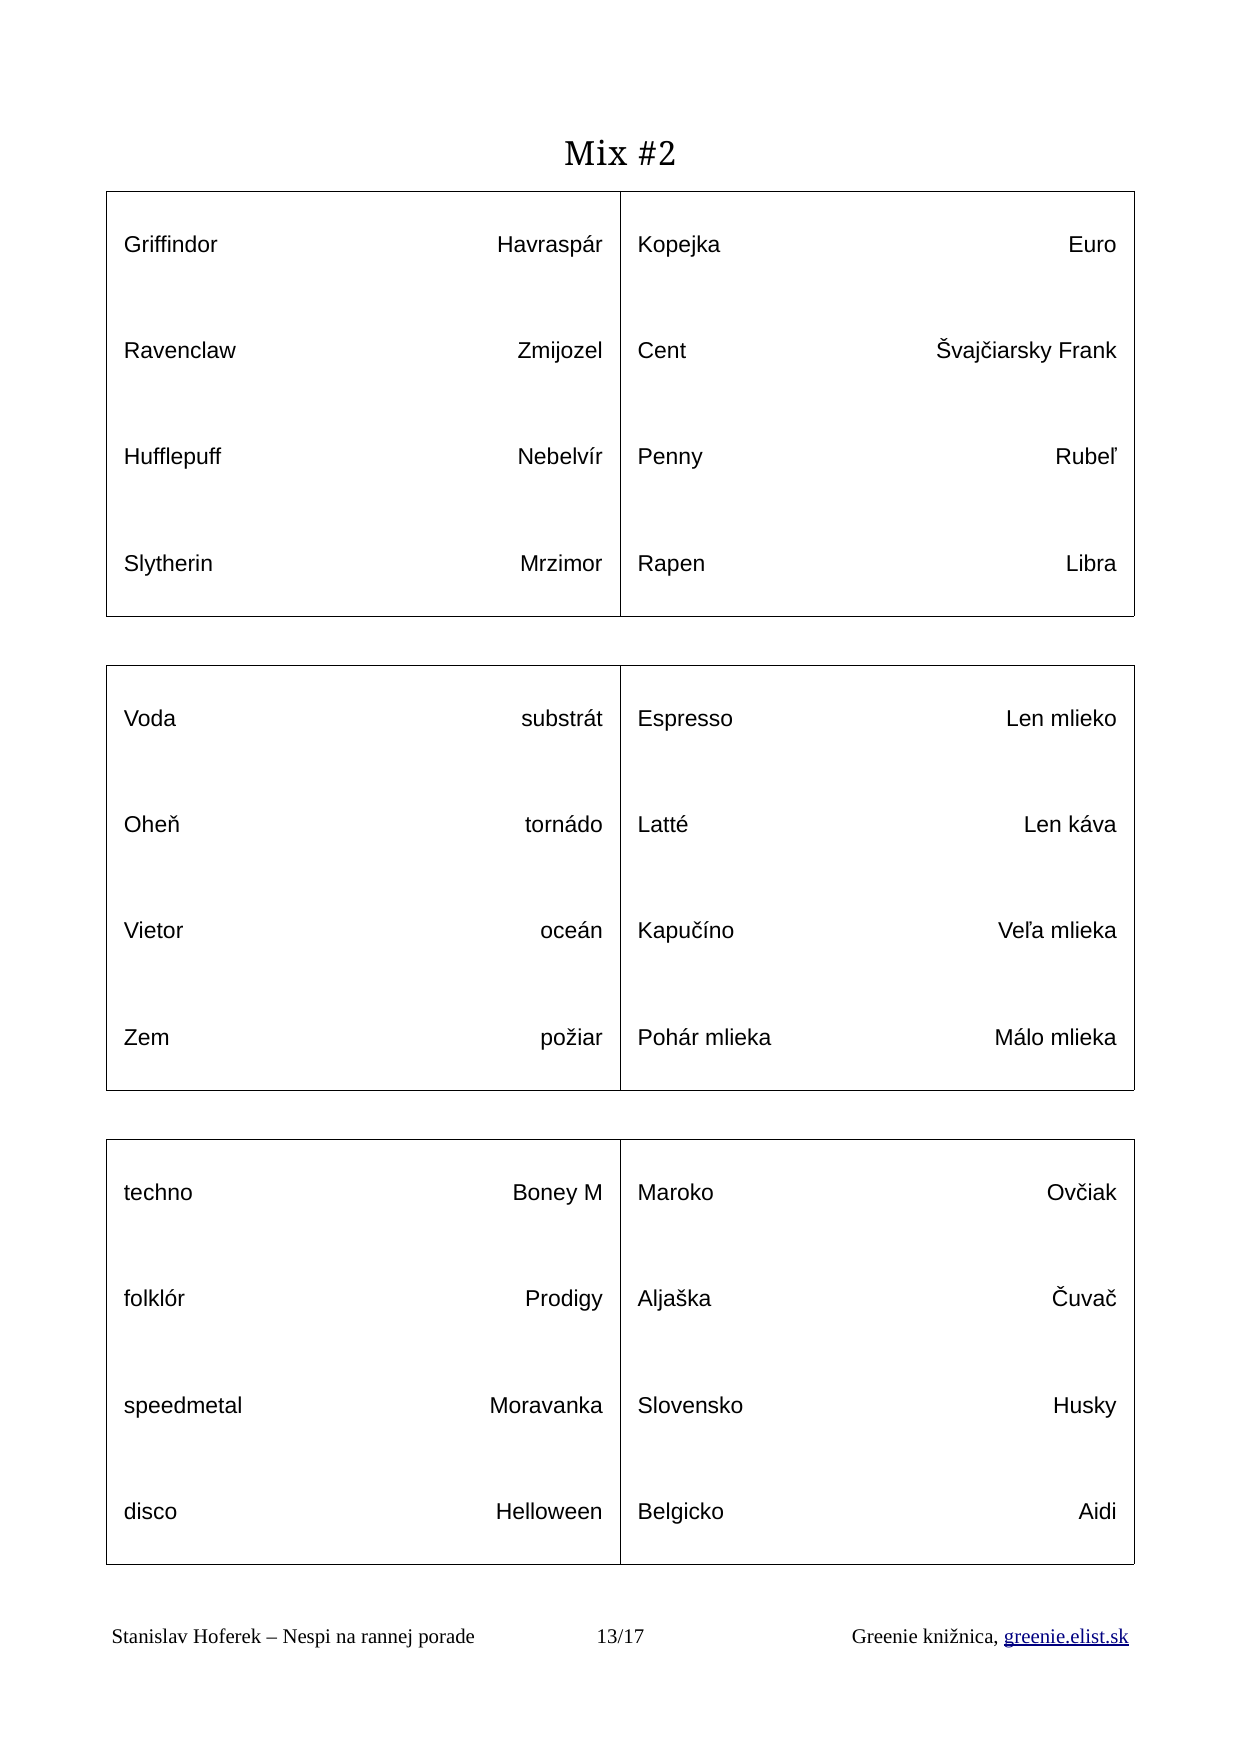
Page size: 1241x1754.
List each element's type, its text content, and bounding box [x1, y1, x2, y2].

table_cell folklór [107, 1245, 363, 1352]
table_cell Zmijozel [363, 297, 620, 403]
table_header Maroko [621, 1140, 877, 1245]
table_header Ovčiak [877, 1140, 1134, 1245]
table_cell Penny [621, 403, 877, 509]
table_cell Aljaška [621, 1245, 877, 1352]
table_header Boney M [363, 1140, 620, 1245]
table_cell Rubeľ [877, 403, 1134, 509]
table_cell požiar [363, 984, 620, 1090]
table_cell Slytherin [107, 510, 363, 616]
table_cell Latté [621, 771, 877, 877]
table_cell Aidi [877, 1458, 1134, 1564]
table_cell Oheň [107, 771, 363, 877]
table_header Havraspár [363, 192, 620, 297]
table_cell Pohár mlieka [621, 984, 877, 1090]
table_cell oceán [363, 878, 620, 984]
table_cell Prodigy [363, 1245, 620, 1352]
subtitle Mix #2 [106, 127, 1134, 178]
table_cell Vietor [107, 878, 363, 984]
table_cell tornádo [363, 771, 620, 877]
table_header Espresso [621, 666, 877, 771]
table_cell Rapen [621, 510, 877, 616]
table_cell Libra [877, 510, 1134, 616]
table_cell Nebelvír [363, 403, 620, 509]
table_cell Švajčiarsky Frank [877, 297, 1134, 403]
table_cell Belgicko [621, 1458, 877, 1564]
table_header Euro [877, 192, 1134, 297]
table_cell Len káva [877, 771, 1134, 877]
table_cell Ravenclaw [107, 297, 363, 403]
table_cell Čuvač [877, 1245, 1134, 1352]
table_cell Veľa mlieka [877, 878, 1134, 984]
table_cell Cent [621, 297, 877, 403]
table_cell Kapučíno [621, 878, 877, 984]
table_cell Moravanka [363, 1352, 620, 1458]
table_header Len mlieko [877, 666, 1134, 771]
table_cell Hufflepuff [107, 403, 363, 509]
table_cell Málo mlieka [877, 984, 1134, 1090]
table_cell Helloween [363, 1458, 620, 1564]
table_cell disco [107, 1458, 363, 1564]
table_header substrát [363, 666, 620, 771]
table_cell Zem [107, 984, 363, 1090]
table_cell Husky [877, 1352, 1134, 1458]
table_cell Slovensko [621, 1352, 877, 1458]
table_cell Mrzimor [363, 510, 620, 616]
table_header Griffindor [107, 192, 363, 297]
table_header techno [107, 1140, 363, 1245]
table_header Kopejka [621, 192, 877, 297]
table_cell speedmetal [107, 1352, 363, 1458]
table_header Voda [107, 666, 363, 771]
